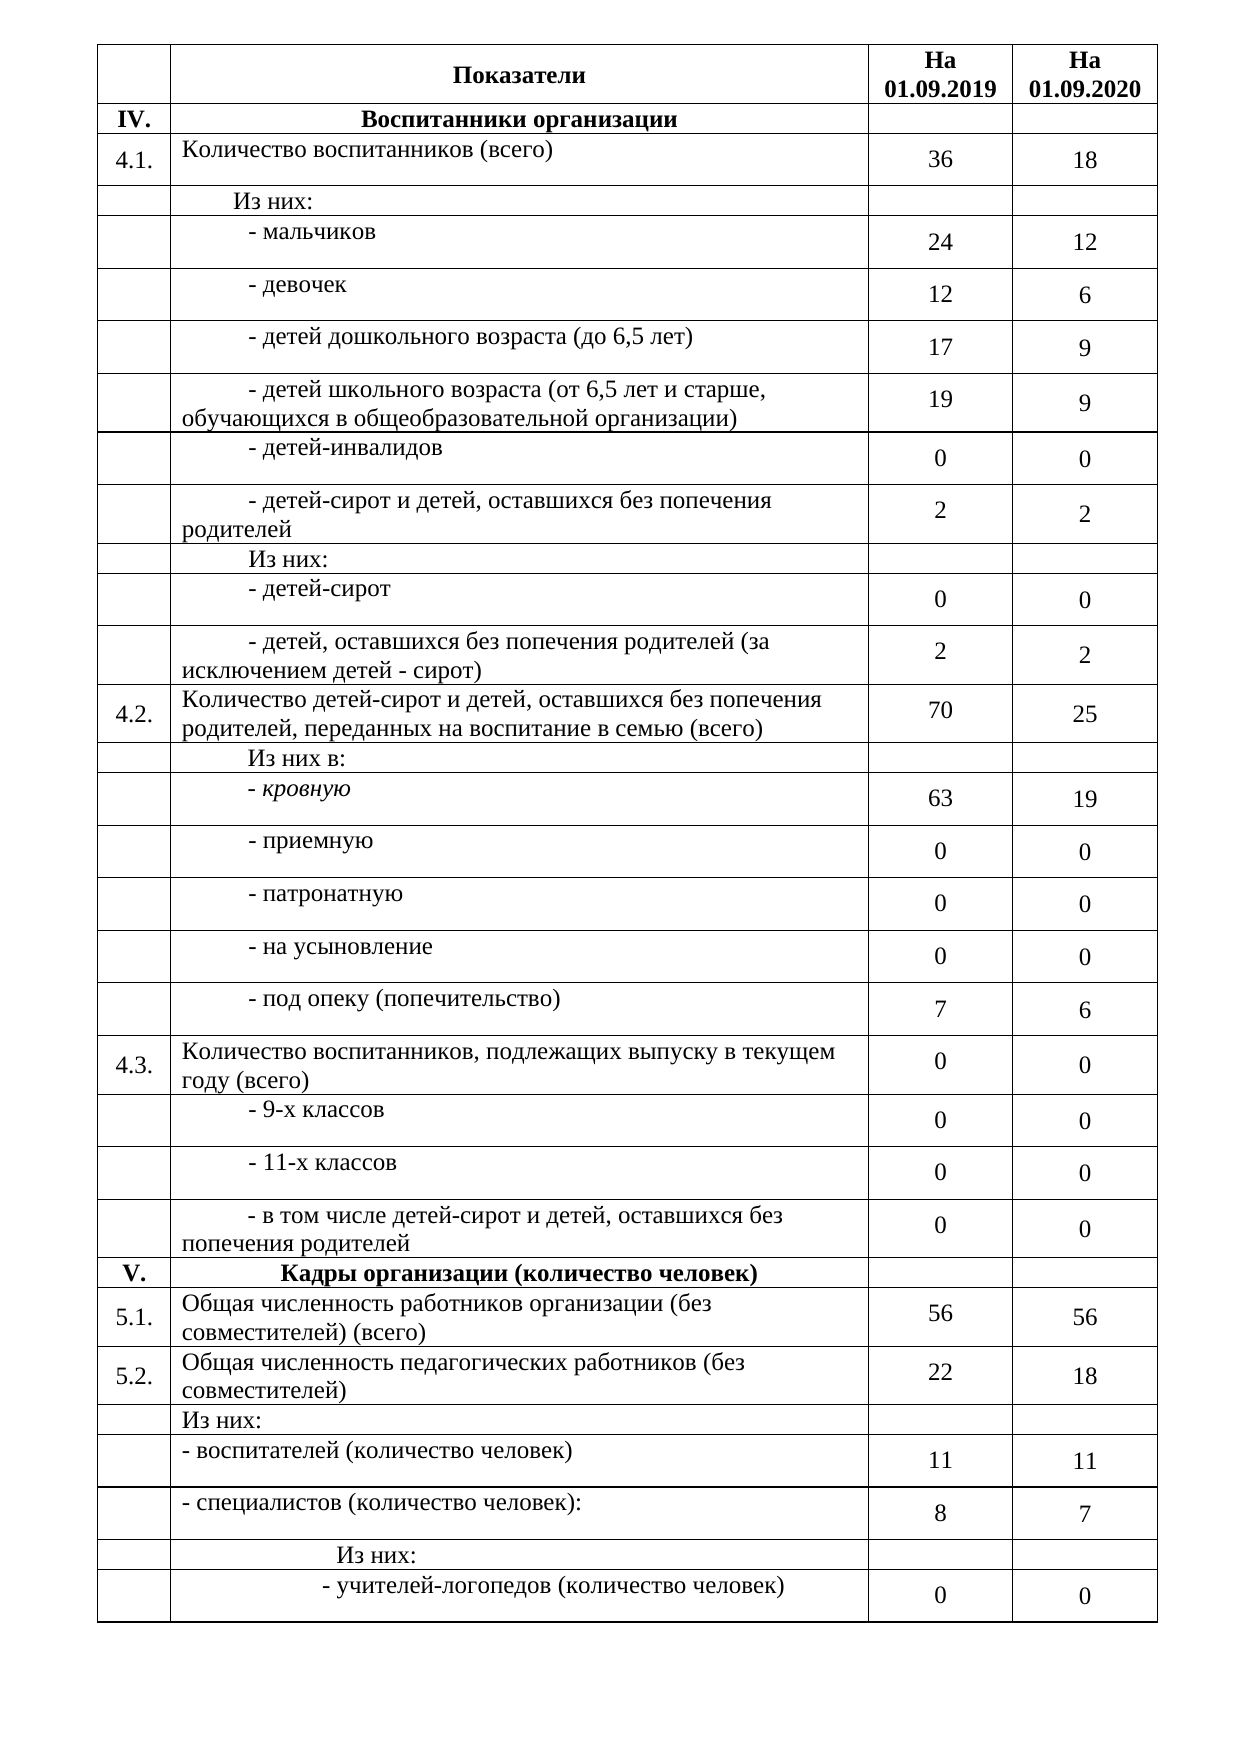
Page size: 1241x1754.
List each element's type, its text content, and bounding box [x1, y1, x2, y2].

table_cell 18 [1013, 134, 1157, 185]
table_cell - детей-инвалидов [171, 433, 868, 484]
table_cell [98, 216, 170, 268]
table_cell - 9-х классов [171, 1095, 868, 1146]
table_cell [98, 1147, 170, 1199]
table_cell [98, 544, 170, 572]
table_cell [1013, 104, 1157, 133]
table_cell 0 [869, 1570, 1012, 1621]
table_cell [98, 1570, 170, 1621]
table_cell 0 [1013, 1036, 1157, 1093]
table_cell [98, 374, 170, 431]
table_cell [98, 1488, 170, 1539]
table_cell [869, 1540, 1012, 1569]
table_cell 56 [869, 1288, 1012, 1346]
table_cell [1013, 1540, 1157, 1569]
table_cell 0 [1013, 574, 1157, 625]
table_cell 11 [1013, 1435, 1157, 1486]
table_cell 0 [1013, 1147, 1157, 1199]
table_cell 2 [869, 485, 1012, 543]
table_cell [98, 1095, 170, 1146]
table_cell Общая численность педагогических работников (без совместителей) [171, 1347, 868, 1404]
table_cell 7 [869, 983, 1012, 1035]
table_cell [869, 186, 1012, 215]
table_cell - детей дошкольного возраста (до 6,5 лет) [171, 321, 868, 373]
table_cell 0 [869, 1200, 1012, 1257]
table_cell [98, 1405, 170, 1434]
table_cell [98, 1540, 170, 1569]
table_cell [1013, 186, 1157, 215]
table_cell 5.1. [98, 1288, 170, 1346]
table_cell - в том числе детей-сирот и детей, оставшихся без попечения родителей [171, 1200, 868, 1257]
table_cell 11 [869, 1435, 1012, 1486]
table_cell - учителей-логопедов (количество человек) [171, 1570, 868, 1621]
table_cell [1013, 544, 1157, 572]
table_cell - детей-сирот [171, 574, 868, 625]
table_cell - патронатную [171, 878, 868, 930]
table_cell 12 [869, 269, 1012, 320]
table_cell [98, 931, 170, 982]
table_cell [869, 104, 1012, 133]
table_cell - на усыновление [171, 931, 868, 982]
table_cell 17 [869, 321, 1012, 373]
table_cell - воспитателей (количество человек) [171, 1435, 868, 1486]
table_cell [1013, 1258, 1157, 1287]
table_cell Кадры организации (количество человек) [171, 1258, 868, 1287]
table_cell [98, 485, 170, 543]
table_cell Из них: [171, 186, 868, 215]
table_cell 0 [869, 1095, 1012, 1146]
table_cell 6 [1013, 983, 1157, 1035]
table_cell 0 [1013, 931, 1157, 982]
table_cell 4.2. [98, 685, 170, 742]
table_cell - приемную [171, 826, 868, 877]
table_cell 0 [1013, 826, 1157, 877]
table_cell 9 [1013, 374, 1157, 431]
table_cell - специалистов (количество человек): [171, 1488, 868, 1539]
table_cell Воспитанники организации [171, 104, 868, 133]
table_header Показатели [171, 45, 868, 103]
table_cell - под опеку (попечительство) [171, 983, 868, 1035]
table_cell 0 [869, 931, 1012, 982]
table_cell 0 [1013, 878, 1157, 930]
table_cell 7 [1013, 1488, 1157, 1539]
table_cell 0 [1013, 433, 1157, 484]
table_cell 2 [1013, 626, 1157, 683]
table_cell 0 [1013, 1095, 1157, 1146]
table_cell 0 [869, 878, 1012, 930]
table_cell [98, 269, 170, 320]
table_cell [98, 826, 170, 877]
table_cell 9 [1013, 321, 1157, 373]
table_cell [1013, 743, 1157, 772]
table_cell Количество воспитанников, подлежащих выпуску в текущем году (всего) [171, 1036, 868, 1093]
table_cell [98, 1435, 170, 1486]
table_cell [869, 743, 1012, 772]
table_cell 0 [1013, 1570, 1157, 1621]
table_cell 19 [869, 374, 1012, 431]
table_cell [98, 433, 170, 484]
table_cell 4.3. [98, 1036, 170, 1093]
table_cell 56 [1013, 1288, 1157, 1346]
table_cell 5.2. [98, 1347, 170, 1404]
table_cell Из них в: [171, 743, 868, 772]
table_cell - детей школьного возраста (от 6,5 лет и старше, обучающихся в общеобразовательной организации) [171, 374, 868, 431]
table_cell [869, 1258, 1012, 1287]
table_cell 36 [869, 134, 1012, 185]
table_cell 6 [1013, 269, 1157, 320]
table_cell [869, 544, 1012, 572]
table_cell 12 [1013, 216, 1157, 268]
table_cell - 11-х классов [171, 1147, 868, 1199]
table_cell 19 [1013, 773, 1157, 824]
table_cell 63 [869, 773, 1012, 824]
table_cell [98, 1200, 170, 1257]
table_cell [98, 321, 170, 373]
table_cell 24 [869, 216, 1012, 268]
table_cell Общая численность работников организации (без совместителей) (всего) [171, 1288, 868, 1346]
table_cell 8 [869, 1488, 1012, 1539]
table_cell 2 [869, 626, 1012, 683]
table_cell Из них: [171, 1540, 868, 1569]
table_cell 22 [869, 1347, 1012, 1404]
table_cell - мальчиков [171, 216, 868, 268]
table_cell [98, 626, 170, 683]
table_cell 0 [869, 826, 1012, 877]
table_cell [869, 1405, 1012, 1434]
table_cell - детей, оставшихся без попечения родителей (за исключением детей - сирот) [171, 626, 868, 683]
table_cell 4.1. [98, 134, 170, 185]
table_cell Количество воспитанников (всего) [171, 134, 868, 185]
table_cell Из них: [171, 1405, 868, 1434]
table_cell 0 [869, 1147, 1012, 1199]
table_header На 01.09.2020 [1013, 45, 1157, 103]
table_cell 2 [1013, 485, 1157, 543]
table_cell [98, 743, 170, 772]
table_cell [98, 574, 170, 625]
table_cell 0 [869, 574, 1012, 625]
table_cell 0 [869, 433, 1012, 484]
table_cell V. [98, 1258, 170, 1287]
table_cell [98, 773, 170, 824]
table_cell 0 [1013, 1200, 1157, 1257]
table_cell [1013, 1405, 1157, 1434]
table_cell - девочек [171, 269, 868, 320]
table_cell Из них: [171, 544, 868, 572]
table_cell 0 [869, 1036, 1012, 1093]
table_cell IV. [98, 104, 170, 133]
table_cell [98, 983, 170, 1035]
table_header [98, 45, 170, 103]
table_header На 01.09.2019 [869, 45, 1012, 103]
table_cell 25 [1013, 685, 1157, 742]
table_cell - кровную [171, 773, 868, 824]
table_cell [98, 186, 170, 215]
table_cell 70 [869, 685, 1012, 742]
table_cell [98, 878, 170, 930]
table_cell Количество детей-сирот и детей, оставшихся без попечения родителей, переданных на воспитание в семью (всего) [171, 685, 868, 742]
table_cell - детей-сирот и детей, оставшихся без попечения родителей [171, 485, 868, 543]
table_cell 18 [1013, 1347, 1157, 1404]
